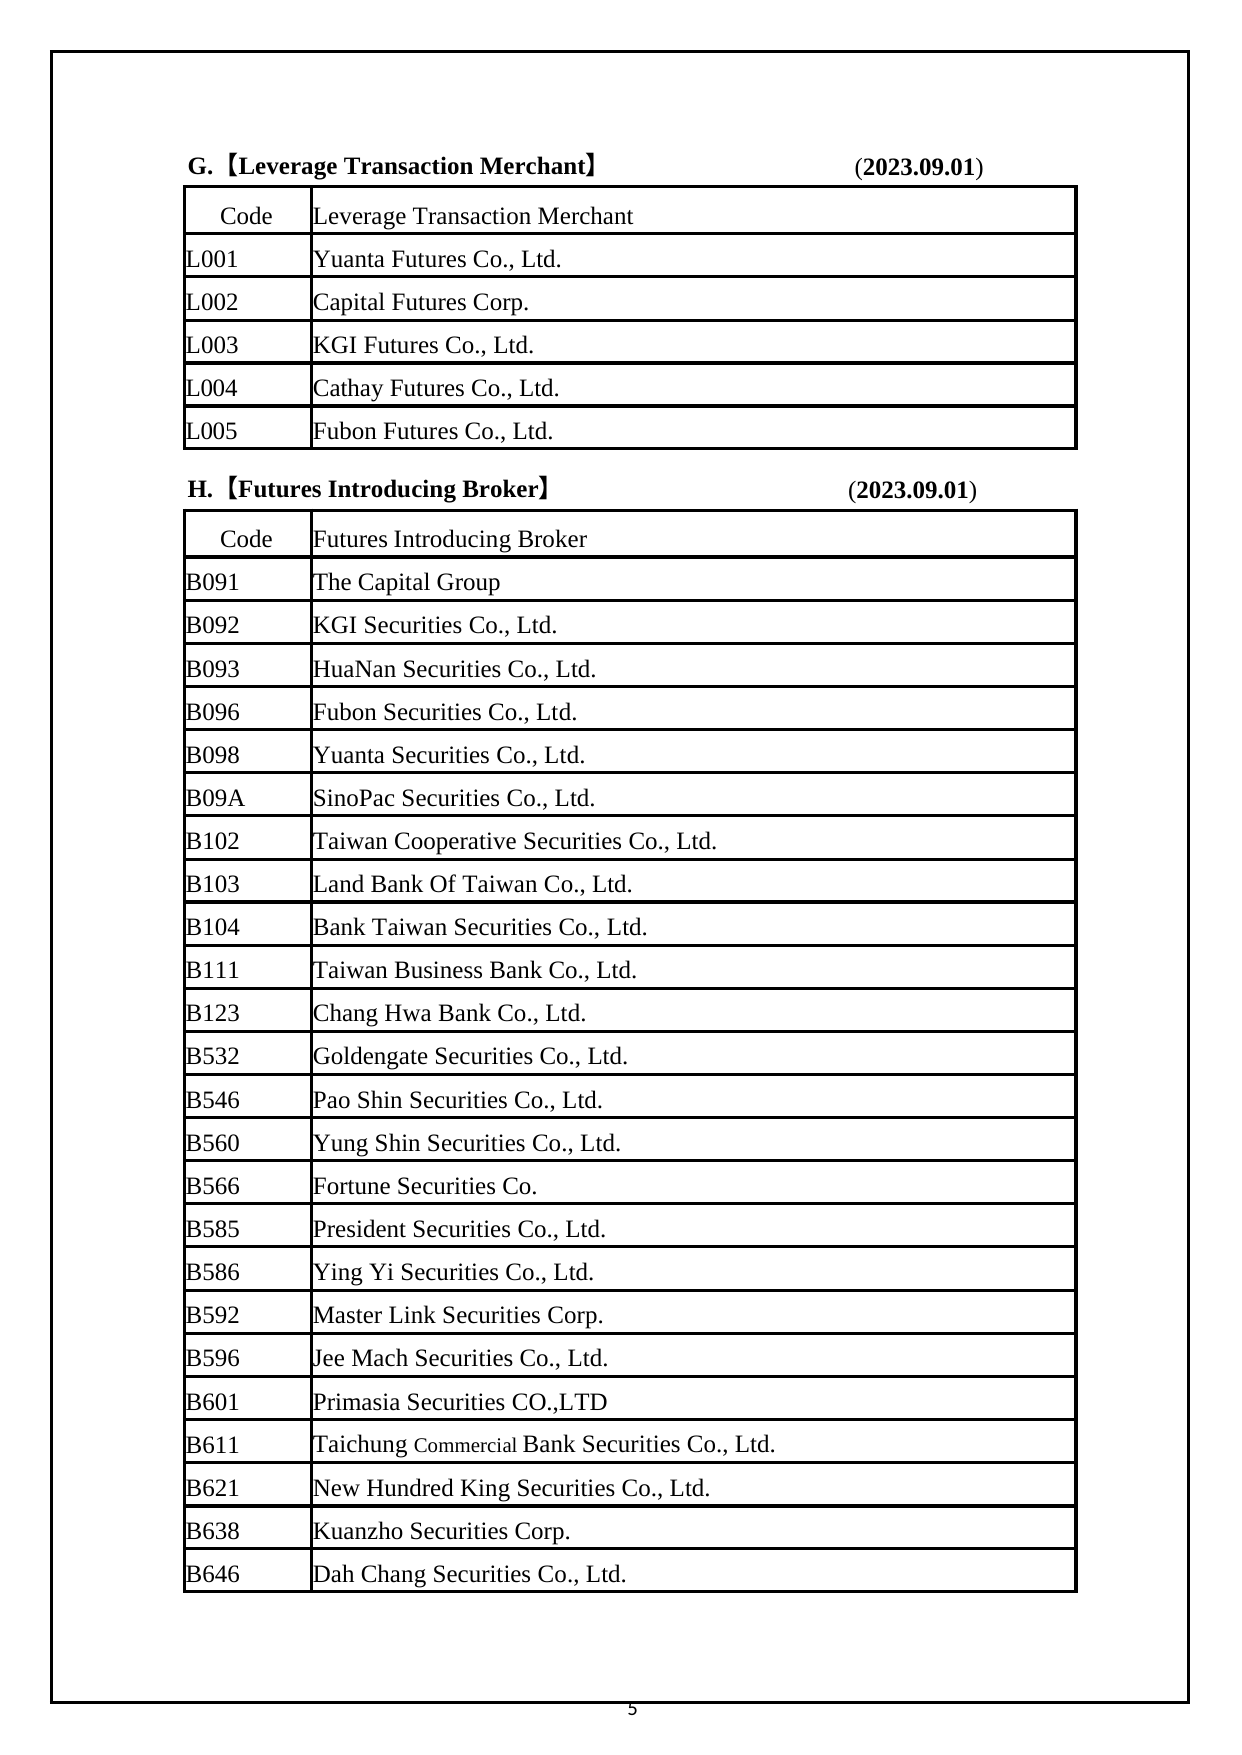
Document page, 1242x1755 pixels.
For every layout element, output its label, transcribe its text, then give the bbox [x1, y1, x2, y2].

table_cell B560 [186, 1119, 310, 1159]
table_cell Taichung Commercial Bank Securities Co., Ltd. [313, 1421, 1074, 1461]
table_cell Land Bank Of Taiwan Co., Ltd. [313, 861, 1074, 900]
table_cell B098 [186, 731, 310, 771]
text H.【Futures Introducing Broker】 (2023.09.01) [187, 471, 1094, 503]
table_cell B093 [186, 645, 310, 685]
table_cell L005 [186, 408, 310, 447]
table_cell B104 [186, 904, 310, 944]
table_cell B092 [186, 602, 310, 642]
table_cell President Securities Co., Ltd. [313, 1205, 1074, 1245]
table_cell B546 [186, 1076, 310, 1116]
table_cell B592 [186, 1292, 310, 1332]
table_header Code [186, 188, 310, 232]
table_cell B532 [186, 1033, 310, 1073]
table_cell The Capital Group [313, 559, 1074, 598]
table_cell Jee Mach Securities Co., Ltd. [313, 1335, 1074, 1375]
table_cell Dah Chang Securities Co., Ltd. [313, 1550, 1074, 1590]
table_cell Ying Yi Securities Co., Ltd. [313, 1248, 1074, 1288]
table_cell Taiwan Cooperative Securities Co., Ltd. [313, 817, 1074, 857]
table_header Code [186, 512, 310, 555]
table_cell Master Link Securities Corp. [313, 1292, 1074, 1332]
table_cell Yuanta Futures Co., Ltd. [313, 235, 1074, 275]
table_cell B638 [186, 1508, 310, 1547]
table_cell B123 [186, 990, 310, 1030]
table_cell B646 [186, 1550, 310, 1590]
table_cell B596 [186, 1335, 310, 1375]
table_cell Primasia Securities CO.,LTD [313, 1378, 1074, 1418]
table_cell B09A [186, 774, 310, 814]
table_cell B103 [186, 861, 310, 900]
table_cell B585 [186, 1205, 310, 1245]
table_cell Taiwan Business Bank Co., Ltd. [313, 947, 1074, 987]
table_cell B096 [186, 688, 310, 728]
table_cell HuaNan Securities Co., Ltd. [313, 645, 1074, 685]
table_cell B091 [186, 559, 310, 598]
table_cell Fortune Securities Co. [313, 1162, 1074, 1202]
table_header Futures Introducing Broker [313, 512, 1074, 555]
table_cell Yuanta Securities Co., Ltd. [313, 731, 1074, 771]
table_cell B102 [186, 817, 310, 857]
table_cell KGI Securities Co., Ltd. [313, 602, 1074, 642]
table_cell New Hundred King Securities Co., Ltd. [313, 1464, 1074, 1504]
table_cell B611 [186, 1421, 310, 1461]
table_cell B566 [186, 1162, 310, 1202]
table_cell Bank Taiwan Securities Co., Ltd. [313, 904, 1074, 944]
text G.【Leverage Transaction Merchant】 (2023.09.01) [187, 148, 1094, 179]
table_cell Yung Shin Securities Co., Ltd. [313, 1119, 1074, 1159]
table_cell KGI Futures Co., Ltd. [313, 322, 1074, 361]
table_cell Kuanzho Securities Corp. [313, 1508, 1074, 1547]
table_cell B586 [186, 1248, 310, 1288]
table_cell L002 [186, 278, 310, 318]
table_cell B621 [186, 1464, 310, 1504]
table_cell Goldengate Securities Co., Ltd. [313, 1033, 1074, 1073]
table_cell SinoPac Securities Co., Ltd. [313, 774, 1074, 814]
table_header Leverage Transaction Merchant [313, 188, 1074, 232]
table_cell Chang Hwa Bank Co., Ltd. [313, 990, 1074, 1030]
table_cell L003 [186, 322, 310, 361]
table_cell Pao Shin Securities Co., Ltd. [313, 1076, 1074, 1116]
table_cell B601 [186, 1378, 310, 1418]
table_cell B111 [186, 947, 310, 987]
table_cell L004 [186, 365, 310, 404]
table_cell Capital Futures Corp. [313, 278, 1074, 318]
table_cell Fubon Futures Co., Ltd. [313, 408, 1074, 447]
table_cell Fubon Securities Co., Ltd. [313, 688, 1074, 728]
table_cell L001 [186, 235, 310, 275]
table_cell Cathay Futures Co., Ltd. [313, 365, 1074, 404]
